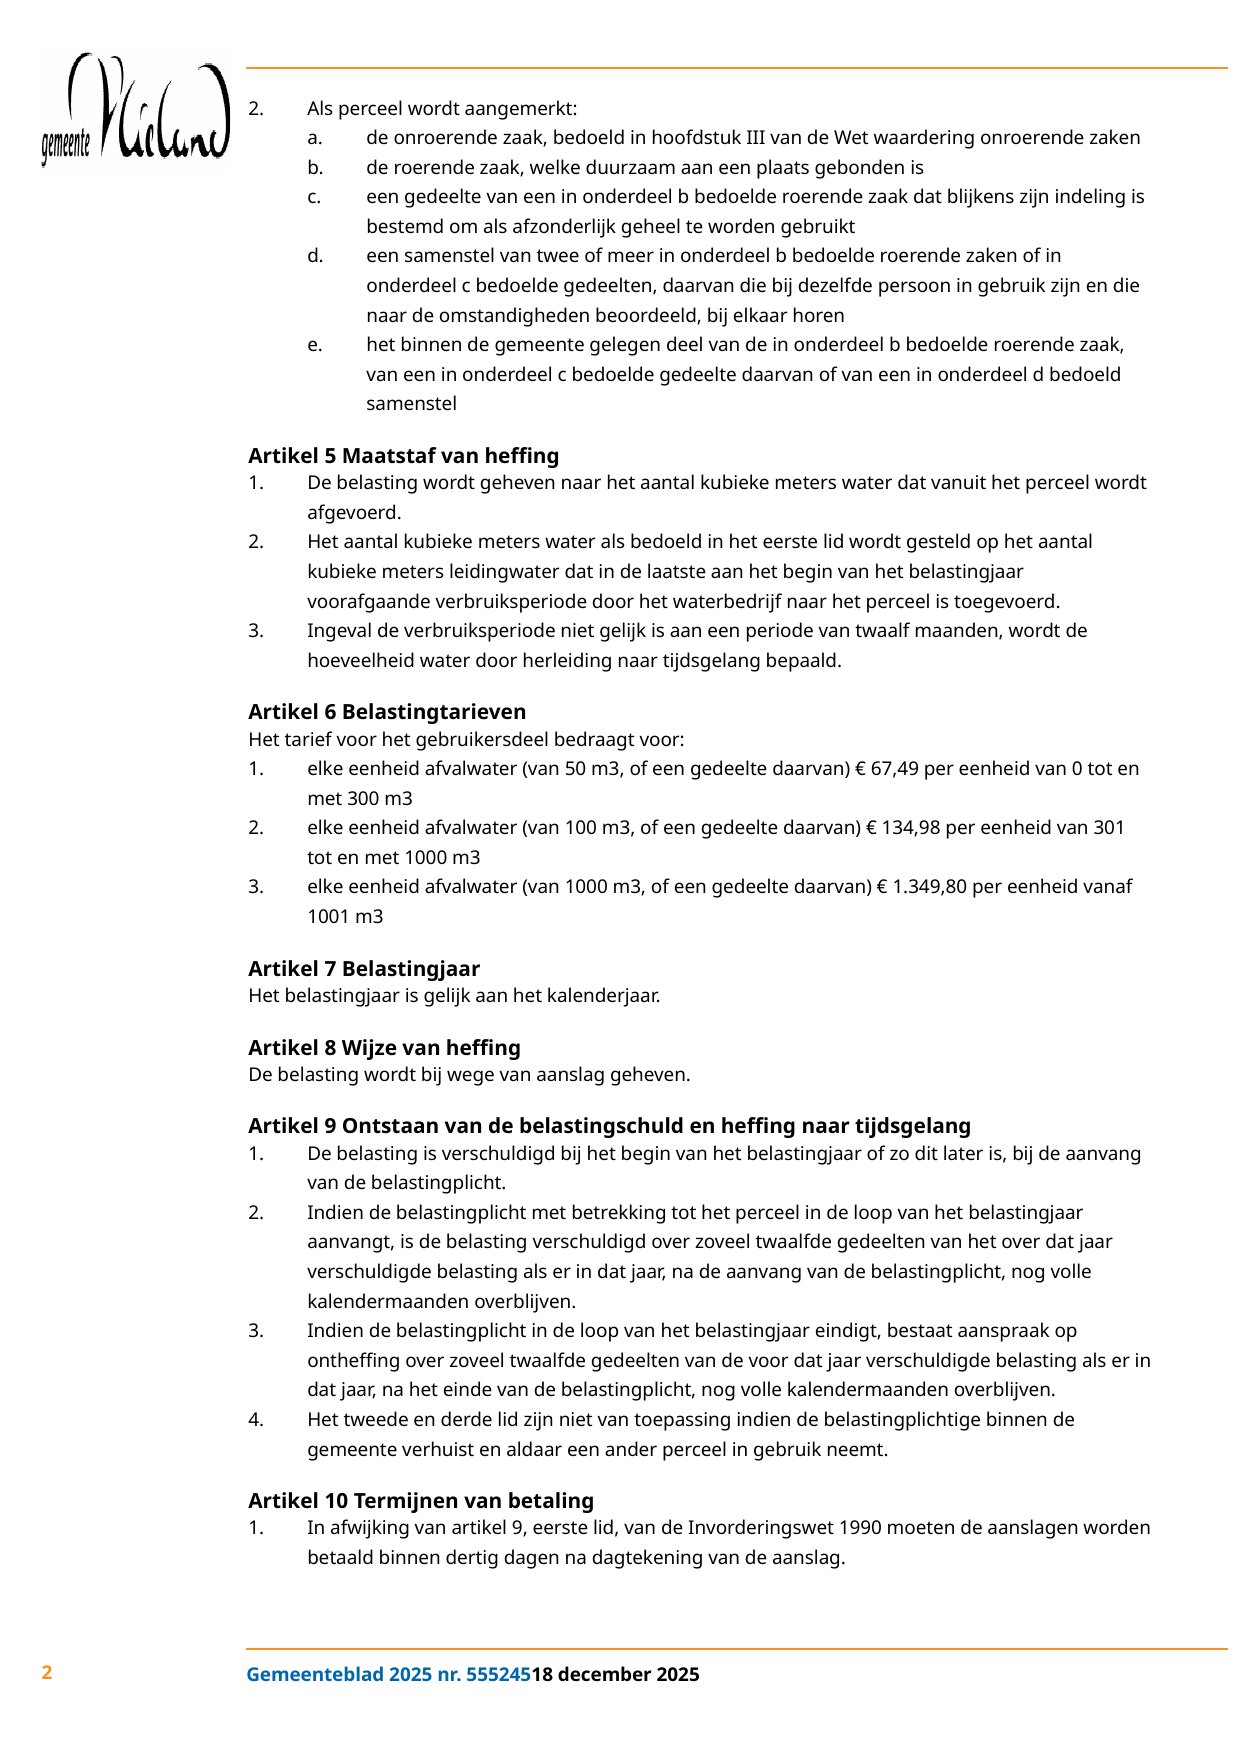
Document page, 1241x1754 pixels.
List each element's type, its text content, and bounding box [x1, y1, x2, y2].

list de roerende zaak, welke duurzaam aan een plaats gebonden is [307, 154, 1152, 180]
text Artikel 7 Belastingjaar [248, 954, 1152, 982]
list een samenstel van twee of meer in onderdeel b bedoelde roerende zaken of in onderdeel c bedoelde gedeelten, daarvan die bij dezelfde persoon in gebruik zijn en die naar de omstandigheden beoordeeld, bij elkaar horen [307, 243, 1152, 328]
list een gedeelte van een in onderdeel b bedoelde roerende zaak dat blijkens zijn indeling is bestemd om als afzonderlijk geheel te worden gebruikt [307, 183, 1152, 239]
picture [41, 47, 231, 172]
list elke eenheid afvalwater (van 100 m3, of een gedeelte daarvan) € 134,98 per eenheid van 301 tot en met 1000 m3 [248, 814, 1152, 870]
list Het tweede en derde lid zijn niet van toepassing indien de belastingplichtige binnen de gemeente verhuist en aldaar een ander perceel in gebruik neemt. [248, 1406, 1152, 1461]
list elke eenheid afvalwater (van 1000 m3, of een gedeelte daarvan) € 1.349,80 per eenheid vanaf 1001 m3 [248, 874, 1152, 929]
list Ingeval de verbruiksperiode niet gelijk is aan een periode van twaalf maanden, wordt de hoeveelheid water door herleiding naar tijdsgelang bepaald. [248, 617, 1152, 673]
text Artikel 10 Termijnen van betaling [248, 1486, 1152, 1514]
list De belasting wordt geheven naar het aantal kubieke meters water dat vanuit het perceel wordt afgevoerd. [248, 469, 1152, 525]
list het binnen de gemeente gelegen deel van de in onderdeel b bedoelde roerende zaak, van een in onderdeel c bedoelde gedeelte daarvan of van een in onderdeel d bedoeld samenstel [307, 331, 1152, 416]
list de onroerende zaak, bedoeld in hoofdstuk III van de Wet waardering onroerende zaken [307, 124, 1152, 150]
text Artikel 8 Wijze van heffing [248, 1033, 1152, 1061]
list Als perceel wordt aangemerkt: [248, 95, 1152, 121]
list Indien de belastingplicht met betrekking tot het perceel in de loop van het belastingjaar aanvangt, is de belasting verschuldigd over zoveel twaalfde gedeelten van het over dat jaar verschuldigde belasting als er in dat jaar, na de aanvang van de belastingplicht, nog volle kalendermaanden overblijven. [248, 1199, 1152, 1313]
list De belasting is verschuldigd bij het begin van het belastingjaar of zo dit later is, bij de aanvang van de belastingplicht. [248, 1140, 1152, 1195]
text Artikel 5 Maatstaf van heffing [248, 441, 1152, 469]
text Het tarief voor het gebruikersdeel bedraagt voor: [248, 726, 1152, 752]
list elke eenheid afvalwater (van 50 m3, of een gedeelte daarvan) € 67,49 per eenheid van 0 tot en met 300 m3 [248, 755, 1152, 811]
text Artikel 9 Ontstaan van de belastingschuld en heffing naar tijdsgelang [248, 1111, 1152, 1140]
list In afwijking van artikel 9, eerste lid, van de Invorderingswet 1990 moeten de aanslagen worden betaald binnen dertig dagen na dagtekening van de aanslag. [248, 1514, 1152, 1570]
text Artikel 6 Belastingtarieven [248, 697, 1152, 726]
text Het belastingjaar is gelijk aan het kalenderjaar. [248, 982, 1152, 1008]
list Het aantal kubieke meters water als bedoeld in het eerste lid wordt gesteld op het aantal kubieke meters leidingwater dat in de laatste aan het begin van het belastingjaar voorafgaande verbruiksperiode door het waterbedrijf naar het perceel is toegevoerd. [248, 529, 1152, 613]
list Indien de belastingplicht in de loop van het belastingjaar eindigt, bestaat aanspraak op ontheffing over zoveel twaalfde gedeelten van de voor dat jaar verschuldigde belasting als er in dat jaar, na het einde van de belastingplicht, nog volle kalendermaanden overblijven. [248, 1317, 1152, 1402]
text De belasting wordt bij wege van aanslag geheven. [248, 1061, 1152, 1087]
